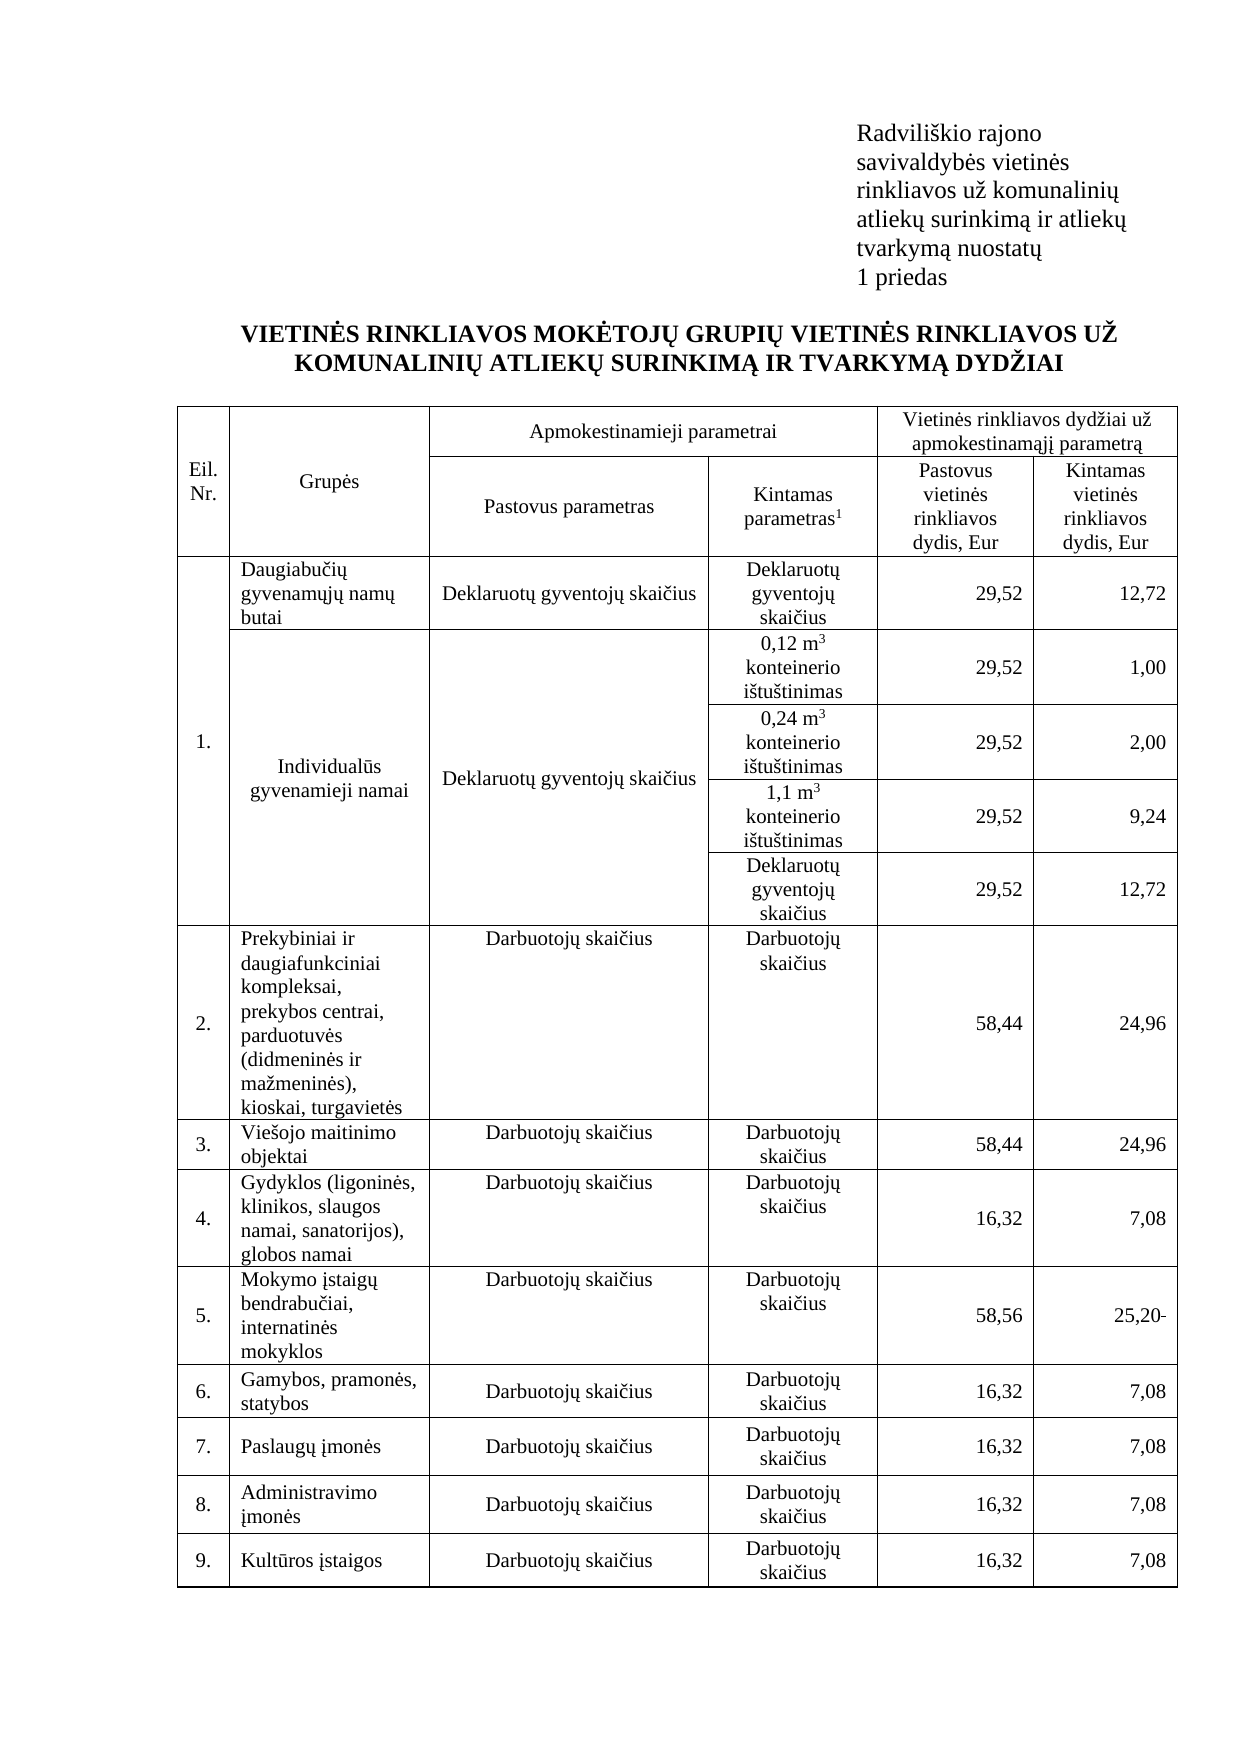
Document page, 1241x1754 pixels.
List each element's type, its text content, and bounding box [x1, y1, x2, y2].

table_cell 5. [178, 1267, 229, 1363]
table_cell 16,32 [878, 1170, 1033, 1266]
table_cell Deklaruotų gyventojų skaičius [430, 630, 708, 925]
table_cell Gamybos, pramonės, statybos [230, 1365, 429, 1417]
text vietinės rinkliavos mokėtojų grupių VIETINĖS RINKLIAVOS UŽ KOMUNALINIŲ ATLIEKŲ SURINKIMĄ IR TVARKYMĄ DYDŽIAI [177, 319, 1181, 377]
table_cell Darbuotojų skaičius [430, 1534, 708, 1586]
table_cell Darbuotojų skaičius [709, 1476, 877, 1533]
table_cell 3. [178, 1120, 229, 1169]
table_header Grupės [230, 407, 429, 556]
table_cell 12,72 [1034, 853, 1177, 925]
table_cell Darbuotojų skaičius [709, 1365, 877, 1417]
table_cell Darbuotojų skaičius [430, 1267, 708, 1363]
table_cell 1. [178, 557, 229, 925]
table_cell 29,52 [878, 853, 1033, 925]
table_cell 0,24 m3 konteinerio ištuštinimas [709, 705, 877, 779]
table_cell 12,72 [1034, 557, 1177, 629]
table_cell Deklaruotų gyventojų skaičius [709, 853, 877, 925]
table_cell 16,32 [878, 1418, 1033, 1474]
table_cell Darbuotojų skaičius [709, 1267, 877, 1363]
table_cell 0,12 m3 konteinerio ištuštinimas [709, 630, 877, 704]
table_cell 8. [178, 1476, 229, 1533]
table_cell Paslaugų įmonės [230, 1418, 429, 1474]
table_cell 2. [178, 926, 229, 1119]
table_cell 16,32 [878, 1534, 1033, 1586]
table_cell Darbuotojų skaičius [430, 1418, 708, 1474]
table_cell 25,20 [1034, 1267, 1177, 1363]
table_cell Prekybiniai ir daugiafunkciniai kompleksai, prekybos centrai, parduotuvės (didmeninės ir mažmeninės), kioskai, turgavietės [230, 926, 429, 1119]
table_cell 7,08 [1034, 1418, 1177, 1474]
table_cell 24,96 [1034, 926, 1177, 1119]
table_cell 6. [178, 1365, 229, 1417]
table_cell 1,1 m3 konteinerio ištuštinimas [709, 780, 877, 852]
table_header Eil. Nr. [178, 407, 229, 556]
table_cell 7,08 [1034, 1170, 1177, 1266]
table_cell 29,52 [878, 780, 1033, 852]
table_cell Deklaruotų gyventojų skaičius [430, 557, 708, 629]
table_cell 7,08 [1034, 1534, 1177, 1586]
table_cell Darbuotojų skaičius [430, 1476, 708, 1533]
table_cell Darbuotojų skaičius [430, 1170, 708, 1266]
table_cell Mokymo įstaigų bendrabučiai, internatinės mokyklos [230, 1267, 429, 1363]
text tvarkymą nuostatų [177, 233, 1181, 262]
table_cell Darbuotojų skaičius [430, 1120, 708, 1169]
table_cell Darbuotojų skaičius [709, 1170, 877, 1266]
table_cell 24,96 [1034, 1120, 1177, 1169]
table_cell Darbuotojų skaičius [430, 926, 708, 1119]
table_cell 58,44 [878, 1120, 1033, 1169]
table_cell Darbuotojų skaičius [709, 1120, 877, 1169]
table_cell 9. [178, 1534, 229, 1586]
text 1 priedas [177, 262, 1181, 291]
table_cell 29,52 [878, 705, 1033, 779]
table_cell 16,32 [878, 1476, 1033, 1533]
table_cell Individualūs gyvenamieji namai [230, 630, 429, 925]
text Radviliškio rajono [177, 118, 1181, 147]
table_cell 1,00 [1034, 630, 1177, 704]
table_cell 58,56 [878, 1267, 1033, 1363]
table_cell 58,44 [878, 926, 1033, 1119]
table_cell Kintamas parametras1 [709, 457, 877, 556]
table_cell 4. [178, 1170, 229, 1266]
table_cell Daugiabučių gyvenamųjų namų butai [230, 557, 429, 629]
text savivaldybės vietinės [177, 147, 1181, 176]
table_cell Kultūros įstaigos [230, 1534, 429, 1586]
table_cell Darbuotojų skaičius [709, 1534, 877, 1586]
table_cell Kintamas vietinės rinkliavos dydis, Eur [1034, 457, 1177, 556]
table_cell 2,00 [1034, 705, 1177, 779]
table_cell Darbuotojų skaičius [709, 1418, 877, 1474]
table_cell Darbuotojų skaičius [430, 1365, 708, 1417]
table_header Vietinės rinkliavos dydžiai už apmokestinamąjį parametrą [878, 407, 1177, 456]
table_cell Gydyklos (ligoninės, klinikos, slaugos namai, sanatorijos), globos namai [230, 1170, 429, 1266]
table_cell Darbuotojų skaičius [709, 926, 877, 1119]
table_cell Pastovus vietinės rinkliavos dydis, Eur [878, 457, 1033, 556]
table_cell Administravimo įmonės [230, 1476, 429, 1533]
table_cell Viešojo maitinimo objektai [230, 1120, 429, 1169]
table_cell 7,08 [1034, 1476, 1177, 1533]
table_cell 29,52 [878, 630, 1033, 704]
table_cell Pastovus parametras [430, 457, 708, 556]
table_cell 7. [178, 1418, 229, 1474]
table_cell 7,08 [1034, 1365, 1177, 1417]
table_cell 16,32 [878, 1365, 1033, 1417]
text atliekų surinkimą ir atliekų [177, 204, 1181, 233]
text rinkliavos už komunalinių [177, 176, 1181, 204]
table_cell 9,24 [1034, 780, 1177, 852]
table_cell 29,52 [878, 557, 1033, 629]
table_cell Deklaruotų gyventojų skaičius [709, 557, 877, 629]
table_header Apmokestinamieji parametrai [430, 407, 877, 456]
